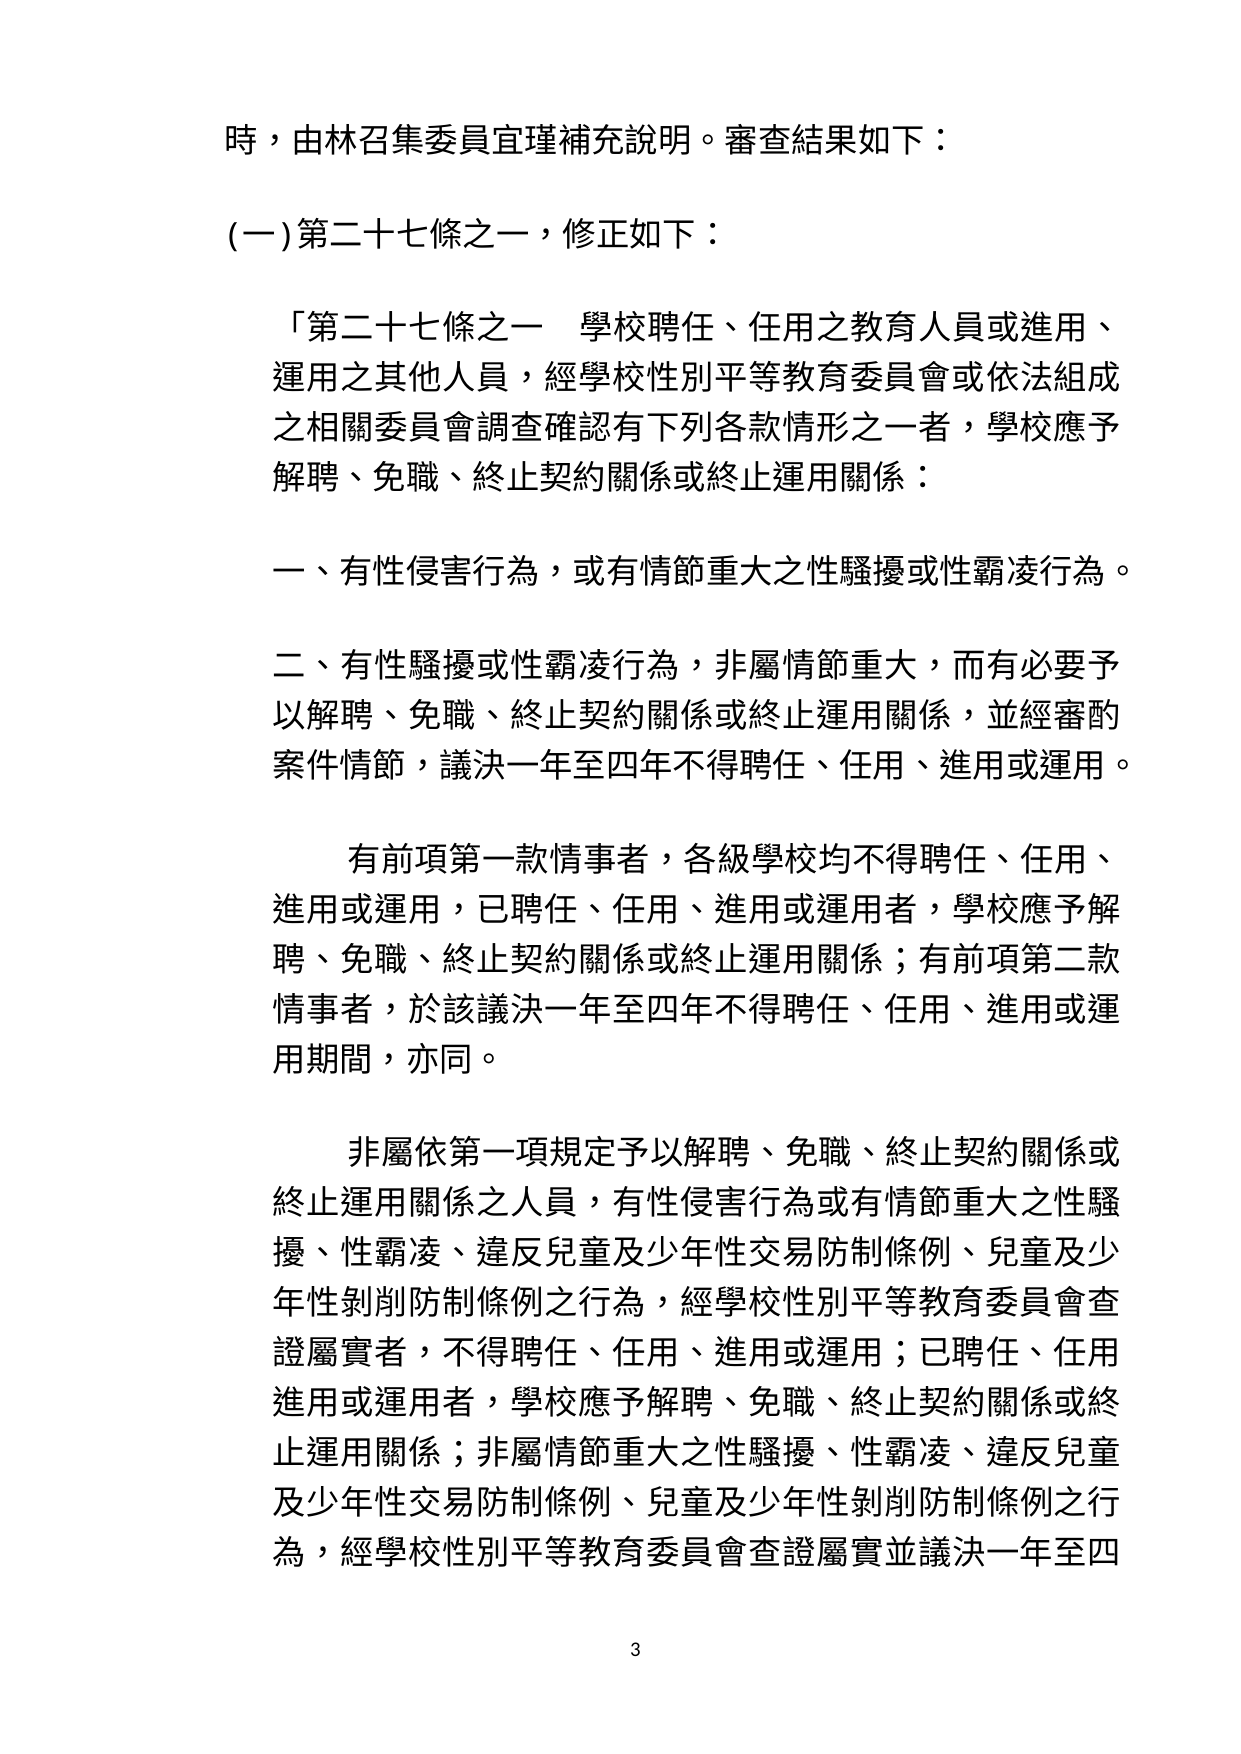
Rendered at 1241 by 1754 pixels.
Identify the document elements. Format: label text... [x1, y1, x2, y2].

text (一)第二十七條之一，修正如下： [223, 206, 1122, 256]
text 一、有性侵害行為，或有情節重大之性騷擾或性霸凌行為。 [273, 543, 1122, 593]
text 二、有性騷擾或性霸凌行為，非屬情節重大，而有必要予以解聘、免職、終止契約關係或終止運用關係，並經審酌案件情節，議決一年至四年不得聘任、任用、進用或運用。 [273, 637, 1122, 787]
text 非屬依第一項規定予以解聘、免職、終止契約關係或終止運用關係之人員，有性侵害行為或有情節重大之性騷擾、性霸凌、違反兒童及少年性交易防制條例、兒童及少年性剝削防制條例之行為，經學校性別平等教育委員會查證屬實者，不得聘任、任用、進用或運用；已聘任、任用、進用或運用者，學校應予解聘、免職、終止契約關係或終止運用關係；非屬情節重大之性騷擾、性霸凌、違反兒童及少年性交易防制條例、兒童及少年性剝削防制條例之行為，經學校性別平等教育委員會查證屬實並議決一年至四年不得聘任、任用、進用或運用者，於該議決期間，亦同。 [273, 1125, 1122, 1575]
text 時，由林召集委員宜瑾補充說明。審查結果如下： [148, 112, 1122, 162]
text 「第二十七條之一 學校聘任、任用之教育人員或進用、運用之其他人員，經學校性別平等教育委員會或依法組成之相關委員會調查確認有下列各款情形之一者，學校應予解聘、免職、終止契約關係或終止運用關係： [273, 300, 1122, 500]
text 有前項第一款情事者，各級學校均不得聘任、任用、進用或運用，已聘任、任用、進用或運用者，學校應予解聘、免職、終止契約關係或終止運用關係；有前項第二款情事者，於該議決一年至四年不得聘任、任用、進用或運用期間，亦同。 [273, 831, 1122, 1081]
